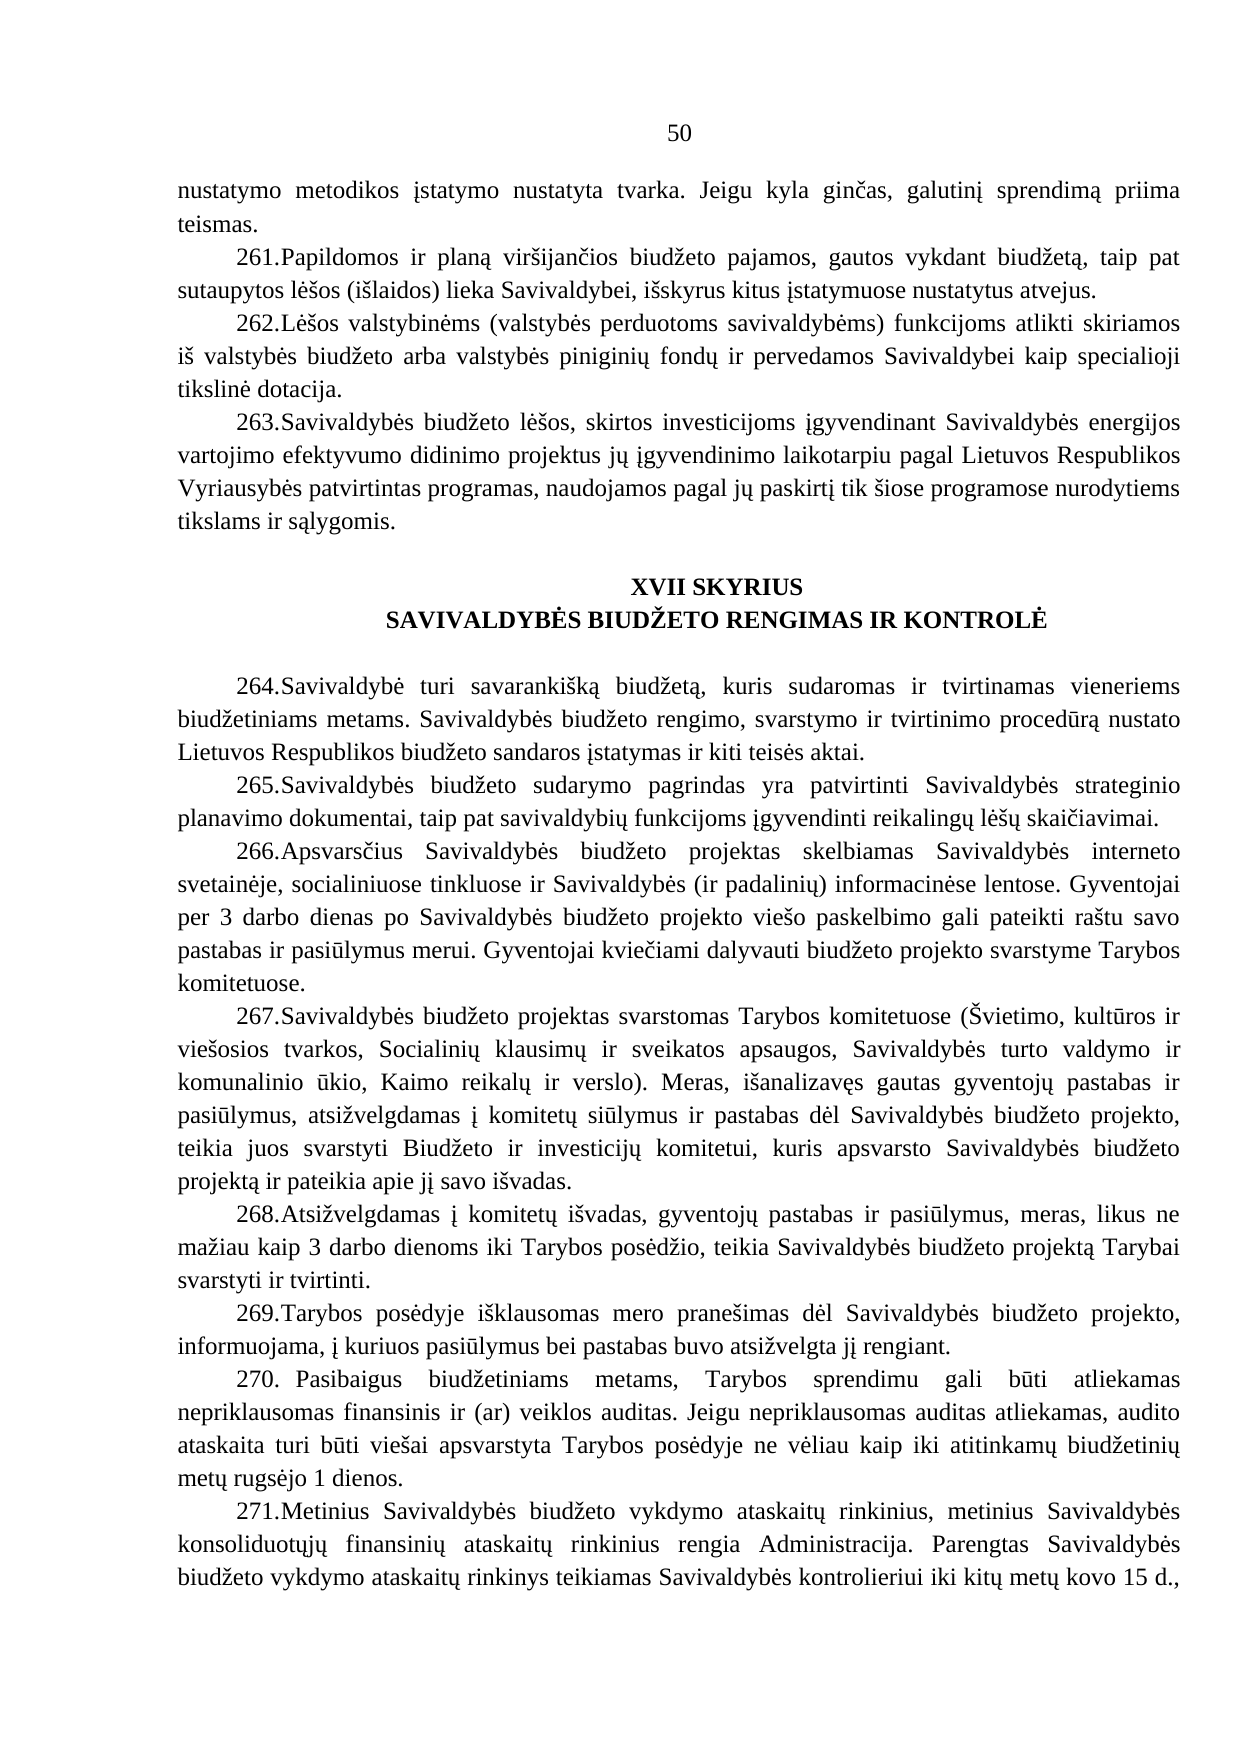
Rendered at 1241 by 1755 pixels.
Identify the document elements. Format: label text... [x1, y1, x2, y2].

text nustatymo metodikos įstatymo nustatyta tvarka. Jeigu kyla ginčas, galutinį sprendimą priima teismas. [177, 176, 1181, 237]
text 268. Atsižvelgdamas į komitetų išvadas, gyventojų pastabas ir pasiūlymus, meras, likus ne mažiau kaip 3 darbo dienoms iki Tarybos posėdžio, teikia Savivaldybės biudžeto projektą Tarybai svarstyti ir tvirtinti. [177, 1199, 1181, 1294]
text 271. Metinius Savivaldybės biudžeto vykdymo ataskaitų rinkinius, metinius Savivaldybės konsoliduotųjų finansinių ataskaitų rinkinius rengia Administracija. Parengtas Savivaldybės biudžeto vykdymo ataskaitų rinkinys teikiamas Savivaldybės kontrolieriui iki kitų metų kovo 15 d., [177, 1496, 1181, 1591]
text 264. Savivaldybė turi savarankišką biudžetą, kuris sudaromas ir tvirtinamas vieneriems biudžetiniams metams. Savivaldybės biudžeto rengimo, svarstymo ir tvirtinimo procedūrą nustato Lietuvos Respublikos biudžeto sandaros įstatymas ir kiti teisės aktai. [177, 671, 1181, 766]
text XVII SKYRIUS [177, 572, 1181, 601]
text 269. Tarybos posėdyje išklausomas mero pranešimas dėl Savivaldybės biudžeto projekto, informuojama, į kuriuos pasiūlymus bei pastabas buvo atsižvelgta jį rengiant. [177, 1298, 1181, 1360]
text 262. Lėšos valstybinėms (valstybės perduotoms savivaldybėms) funkcijoms atlikti skiriamos iš valstybės biudžeto arba valstybės piniginių fondų ir pervedamos Savivaldybei kaip specialioji tikslinė dotacija. [177, 308, 1181, 402]
text SAVIVALDYBĖS BIUDŽETO RENGIMAS IR KONTROLĖ [177, 605, 1181, 634]
text 267. Savivaldybės biudžeto projektas svarstomas Tarybos komitetuose (Švietimo, kultūros ir viešosios tvarkos, Socialinių klausimų ir sveikatos apsaugos, Savivaldybės turto valdymo ir komunalinio ūkio, Kaimo reikalų ir verslo). Meras, išanalizavęs gautas gyventojų pastabas ir pasiūlymus, atsižvelgdamas į komitetų siūlymus ir pastabas dėl Savivaldybės biudžeto projekto, teikia juos svarstyti Biudžeto ir investicijų komitetui, kuris apsvarsto Savivaldybės biudžeto projektą ir pateikia apie jį savo išvadas. [177, 1001, 1181, 1195]
text 265. Savivaldybės biudžeto sudarymo pagrindas yra patvirtinti Savivaldybės strateginio planavimo dokumentai, taip pat savivaldybių funkcijoms įgyvendinti reikalingų lėšų skaičiavimai. [177, 770, 1181, 832]
text 263. Savivaldybės biudžeto lėšos, skirtos investicijoms įgyvendinant Savivaldybės energijos vartojimo efektyvumo didinimo projektus jų įgyvendinimo laikotarpiu pagal Lietuvos Respublikos Vyriausybės patvirtintas programas, naudojamos pagal jų paskirtį tik šiose programose nurodytiems tikslams ir sąlygomis. [177, 407, 1181, 534]
text 270. Pasibaigus biudžetiniams metams, Tarybos sprendimu gali būti atliekamas nepriklausomas finansinis ir (ar) veiklos auditas. Jeigu nepriklausomas auditas atliekamas, audito ataskaita turi būti viešai apsvarstyta Tarybos posėdyje ne vėliau kaip iki atitinkamų biudžetinių metų rugsėjo 1 dienos. [177, 1364, 1181, 1492]
text 261. Papildomos ir planą viršijančios biudžeto pajamos, gautos vykdant biudžetą, taip pat sutaupytos lėšos (išlaidos) lieka Savivaldybei, išskyrus kitus įstatymuose nustatytus atvejus. [177, 242, 1181, 303]
text 266. Apsvarsčius Savivaldybės biudžeto projektas skelbiamas Savivaldybės interneto svetainėje, socialiniuose tinkluose ir Savivaldybės (ir padalinių) informacinėse lentose. Gyventojai per 3 darbo dienas po Savivaldybės biudžeto projekto viešo paskelbimo gali pateikti raštu savo pastabas ir pasiūlymus merui. Gyventojai kviečiami dalyvauti biudžeto projekto svarstyme Tarybos komitetuose. [177, 836, 1181, 997]
